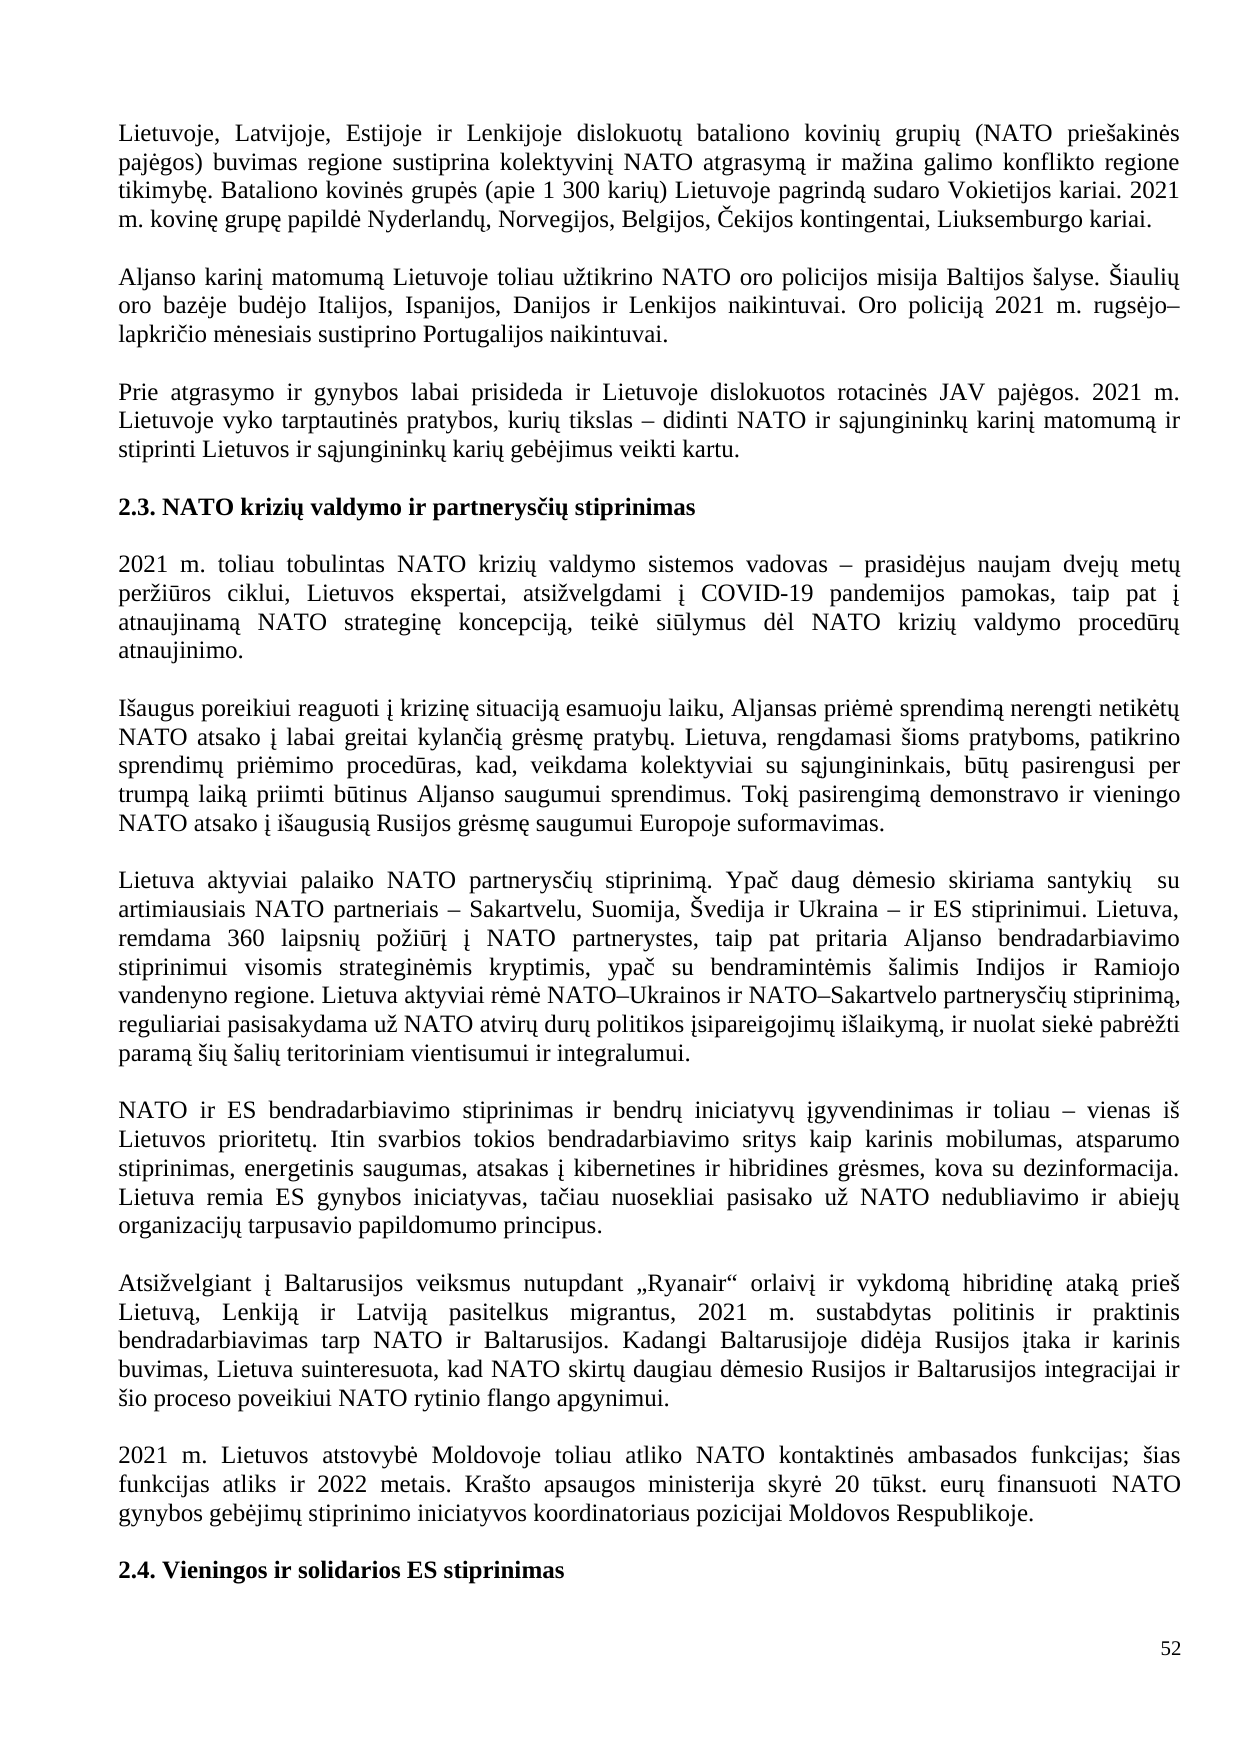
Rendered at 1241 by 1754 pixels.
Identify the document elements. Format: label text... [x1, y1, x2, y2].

text Prie atgrasymo ir gynybos labai prisideda ir Lietuvoje dislokuotos rotacinės JAV pajėgos. 2021 m. Lietuvoje vyko tarptautinės pratybos, kurių tikslas – didinti NATO ir sąjungininkų karinį matomumą ir stiprinti Lietuvos ir sąjungininkų karių gebėjimus veikti kartu. [118, 377, 1181, 463]
text NATO ir ES bendradarbiavimo stiprinimas ir bendrų iniciatyvų įgyvendinimas ir toliau – vienas iš Lietuvos prioritetų. Itin svarbios tokios bendradarbiavimo sritys kaip karinis mobilumas, atsparumo stiprinimas, energetinis saugumas, atsakas į kibernetines ir hibridines grėsmes, kova su dezinformacija. Lietuva remia ES gynybos iniciatyvas, tačiau nuosekliai pasisako už NATO nedubliavimo ir abiejų organizacijų tarpusavio papildomumo principus. [118, 1096, 1181, 1239]
text Lietuvoje, Latvijoje, Estijoje ir Lenkijoje dislokuotų bataliono kovinių grupių (NATO priešakinės pajėgos) buvimas regione sustiprina kolektyvinį NATO atgrasymą ir mažina galimo konflikto regione tikimybę. Bataliono kovinės grupės (apie 1 300 karių) Lietuvoje pagrindą sudaro Vokietijos kariai. 2021 m. kovinę grupę papildė Nyderlandų, Norvegijos, Belgijos, Čekijos kontingentai, Liuksemburgo kariai. [118, 118, 1181, 233]
text 2.3. NATO krizių valdymo ir partnerysčių stiprinimas [118, 492, 1181, 521]
text Atsižvelgiant į Baltarusijos veiksmus nutupdant „Ryanair“ orlaivį ir vykdomą hibridinę ataką prieš Lietuvą, Lenkiją ir Latviją pasitelkus migrantus, 2021 m. sustabdytas politinis ir praktinis bendradarbiavimas tarp NATO ir Baltarusijos. Kadangi Baltarusijoje didėja Rusijos įtaka ir karinis buvimas, Lietuva suinteresuota, kad NATO skirtų daugiau dėmesio Rusijos ir Baltarusijos integracijai ir šio proceso poveikiui NATO rytinio flango apgynimui. [118, 1268, 1181, 1412]
text Lietuva aktyviai palaiko NATO partnerysčių stiprinimą. Ypač daug dėmesio skiriama santykių su artimiausiais NATO partneriais – Sakartvelu, Suomija, Švedija ir Ukraina – ir ES stiprinimui. Lietuva, remdama 360 laipsnių požiūrį į NATO partnerystes, taip pat pritaria Aljanso bendradarbiavimo stiprinimui visomis strateginėmis kryptimis, ypač su bendramintėmis šalimis Indijos ir Ramiojo vandenyno regione. Lietuva aktyviai rėmė NATO–Ukrainos ir NATO–Sakartvelo partnerysčių stiprinimą, reguliariai pasisakydama už NATO atvirų durų politikos įsipareigojimų išlaikymą, ir nuolat siekė pabrėžti paramą šių šalių teritoriniam vientisumui ir integralumui. [118, 866, 1181, 1067]
text 2021 m. Lietuvos atstovybė Moldovoje toliau atliko NATO kontaktinės ambasados funkcijas; šias funkcijas atliks ir 2022 metais. Krašto apsaugos ministerija skyrė 20 tūkst. eurų finansuoti NATO gynybos gebėjimų stiprinimo iniciatyvos koordinatoriaus pozicijai Moldovos Respublikoje. [118, 1441, 1181, 1527]
text Išaugus poreikiui reaguoti į krizinę situaciją esamuoju laiku, Aljansas priėmė sprendimą nerengti netikėtų NATO atsako į labai greitai kylančią grėsmę pratybų. Lietuva, rengdamasi šioms pratyboms, patikrino sprendimų priėmimo procedūras, kad, veikdama kolektyviai su sąjungininkais, būtų pasirengusi per trumpą laiką priimti būtinus Aljanso saugumui sprendimus. Tokį pasirengimą demonstravo ir vieningo NATO atsako į išaugusią Rusijos grėsmę saugumui Europoje suformavimas. [118, 693, 1181, 837]
text 2.4. Vieningos ir solidarios ES stiprinimas [118, 1556, 1181, 1584]
text 2021 m. toliau tobulintas NATO krizių valdymo sistemos vadovas – prasidėjus naujam dvejų metų peržiūros ciklui, Lietuvos ekspertai, atsižvelgdami į COVID-19 pandemijos pamokas, taip pat į atnaujinamą NATO strateginę koncepciją, teikė siūlymus dėl NATO krizių valdymo procedūrų atnaujinimo. [118, 549, 1181, 664]
text Aljanso karinį matomumą Lietuvoje toliau užtikrino NATO oro policijos misija Baltijos šalyse. Šiaulių oro bazėje budėjo Italijos, Ispanijos, Danijos ir Lenkijos naikintuvai. Oro policiją 2021 m. rugsėjo–lapkričio mėnesiais sustiprino Portugalijos naikintuvai. [118, 262, 1181, 348]
